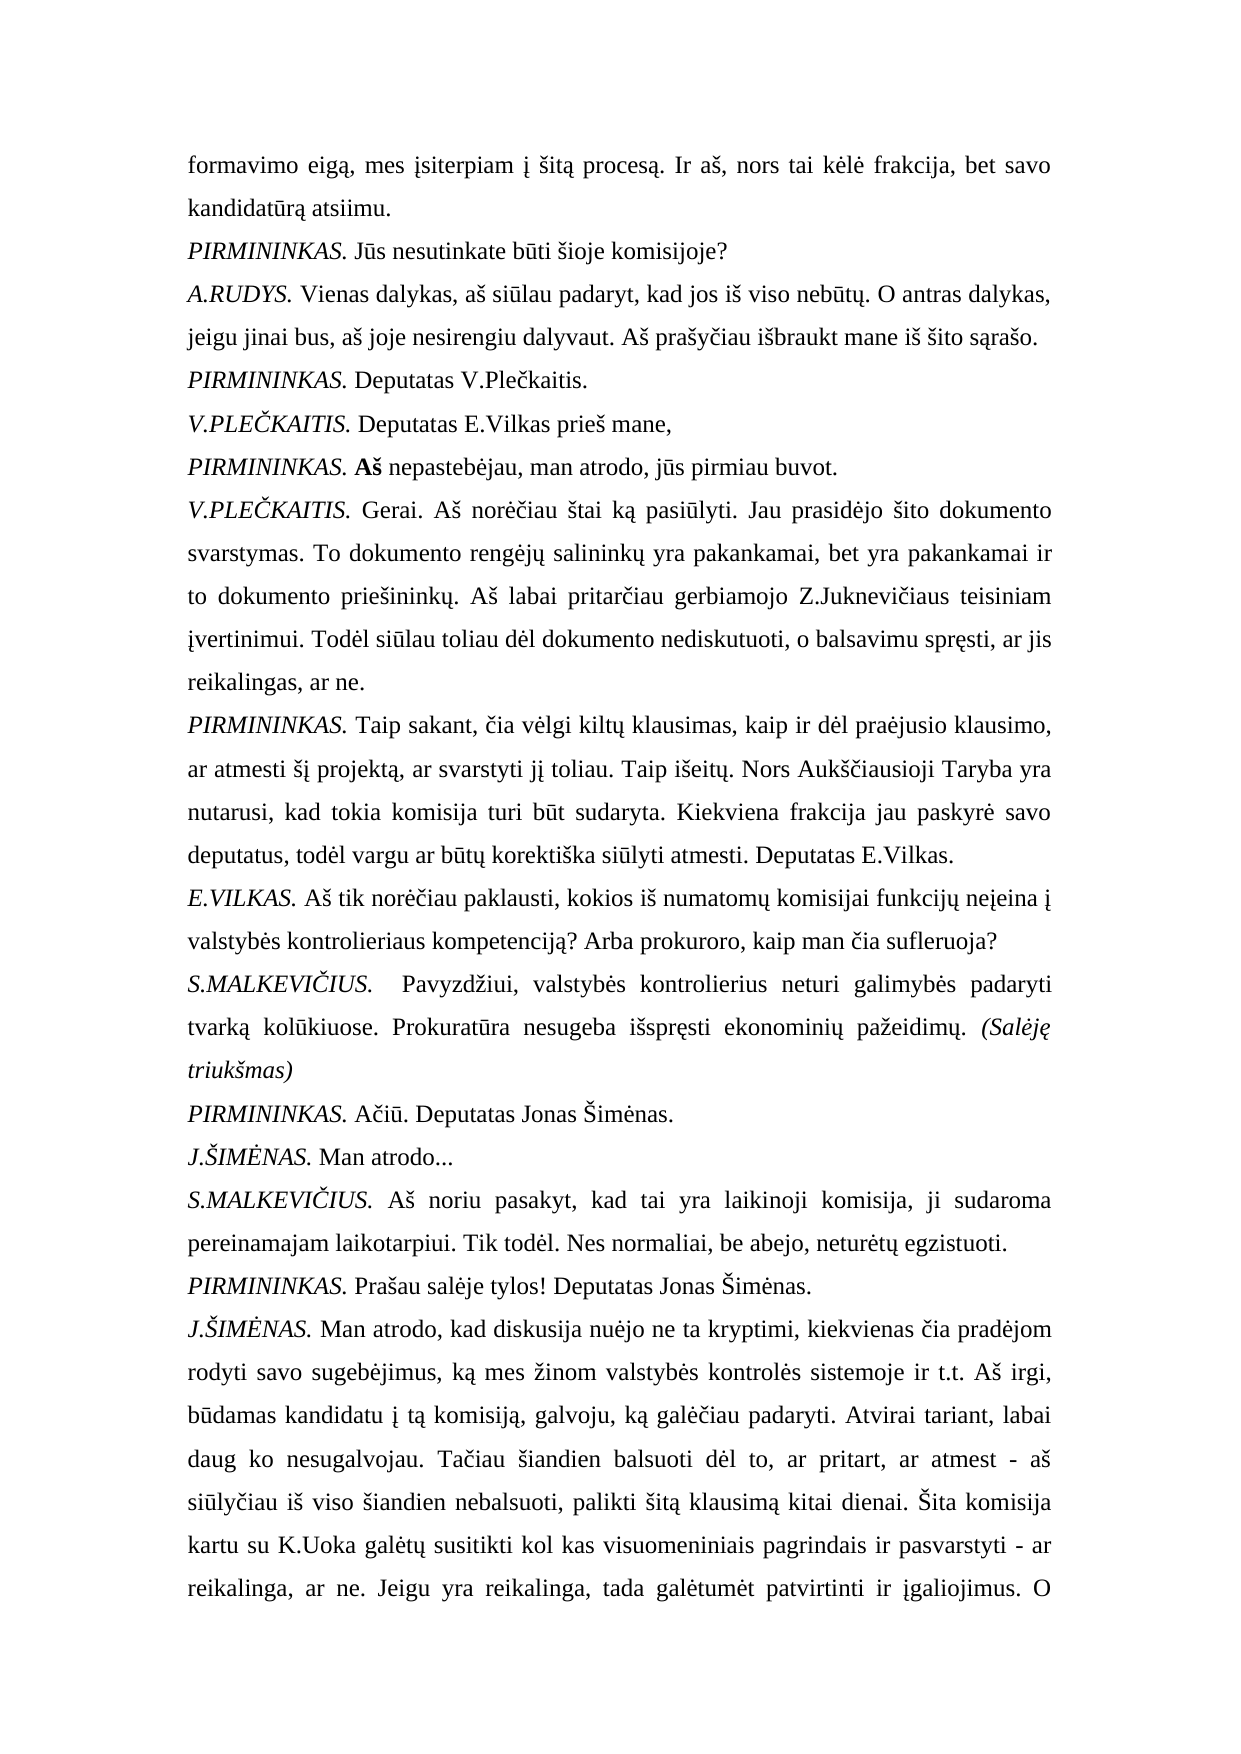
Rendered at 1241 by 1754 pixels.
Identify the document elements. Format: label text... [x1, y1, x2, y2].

text E.VILKAS. Aš tik norėčiau paklausti, kokios iš numatomų komisijai funkcijų neįeina į valstybės kontrolieriaus kompetenciją? Arba prokuroro, kaip man čia sufleruoja? [187, 883, 1053, 955]
text J.ŠIMĖNAS. Man atrodo, kad diskusija nuėjo ne ta kryptimi, kiekvienas čia pradėjom rodyti savo sugebėjimus, ką mes žinom valstybės kontrolės sistemoje ir t.t. Aš irgi, būdamas kandidatu į tą komisiją, galvoju, ką galėčiau padaryti. Atvirai tariant, labai daug ko nesugalvojau. Tačiau šiandien balsuoti dėl to, ar pritart, ar atmest - aš siūlyčiau iš viso šiandien nebalsuoti, palikti šitą klausimą kitai dienai. Šita komisija kartu su K.Uoka galėtų susitikti kol kas visuomeniniais pagrindais ir pasvarstyti - ar reikalinga, ar ne. Jeigu yra reikalinga, tada galėtumėt patvirtinti ir įgaliojimus. O [187, 1314, 1053, 1602]
text formavimo eigą, mes įsiterpiam į šitą procesą. Ir aš, nors tai kėlė frakcija, bet savo kandidatūrą atsiimu. [187, 150, 1053, 222]
text V.PLEČKAITIS. Deputatas E.Vilkas prieš mane, [187, 409, 1053, 437]
text PIRMININKAS. Taip sakant, čia vėlgi kiltų klausimas, kaip ir dėl praėjusio klausimo, ar atmesti šį projektą, ar svarstyti jį toliau. Taip išeitų. Nors Aukščiausioji Taryba yra nutarusi, kad tokia komisija turi būt sudaryta. Kiekviena frakcija jau paskyrė savo deputatus, todėl vargu ar būtų korektiška siūlyti atmesti. Deputatas E.Vilkas. [187, 711, 1053, 869]
text PIRMININKAS. Deputatas V.Plečkaitis. [187, 366, 1053, 394]
text V.PLEČKAITIS. Gerai. Aš norėčiau štai ką pasiūlyti. Jau prasidėjo šito dokumento svarstymas. To dokumento rengėjų salininkų yra pakankamai, bet yra pakankamai ir to dokumento priešininkų. Aš labai pritarčiau gerbiamojo Z.Juknevičiaus teisiniam įvertinimui. Todėl siūlau toliau dėl dokumento nediskutuoti, o balsavimu spręsti, ar jis reikalingas, ar ne. [187, 495, 1053, 696]
text PIRMININKAS. Jūs nesutinkate būti šioje komisijoje? [187, 236, 1053, 265]
text J.ŠIMĖNAS. Man atrodo... [187, 1142, 1053, 1171]
text S.MALKEVIČIUS. Aš noriu pasakyt, kad tai yra laikinoji komisija, ji sudaroma pereinamajam laikotarpiui. Tik todėl. Nes normaliai, be abejo, neturėtų egzistuoti. [187, 1185, 1053, 1257]
text PIRMININKAS. Prašau salėje tylos! Deputatas Jonas Šimėnas. [187, 1271, 1053, 1300]
text PIRMININKAS. Aš nepastebėjau, man atrodo, jūs pirmiau buvot. [187, 452, 1053, 481]
text S.MALKEVIČIUS. Pavyzdžiui, valstybės kontrolierius neturi galimybės padaryti tvarką kolūkiuose. Prokuratūra nesugeba išspręsti ekonominių pažeidimų. (Salėję triukšmas) [187, 969, 1053, 1084]
text PIRMININKAS. Ačiū. Deputatas Jonas Šimėnas. [187, 1099, 1053, 1127]
text A.RUDYS. Vienas dalykas, aš siūlau padaryt, kad jos iš viso nebūtų. O antras dalykas, jeigu jinai bus, aš joje nesirengiu dalyvaut. Aš prašyčiau išbraukt mane iš šito sąrašo. [187, 279, 1053, 351]
